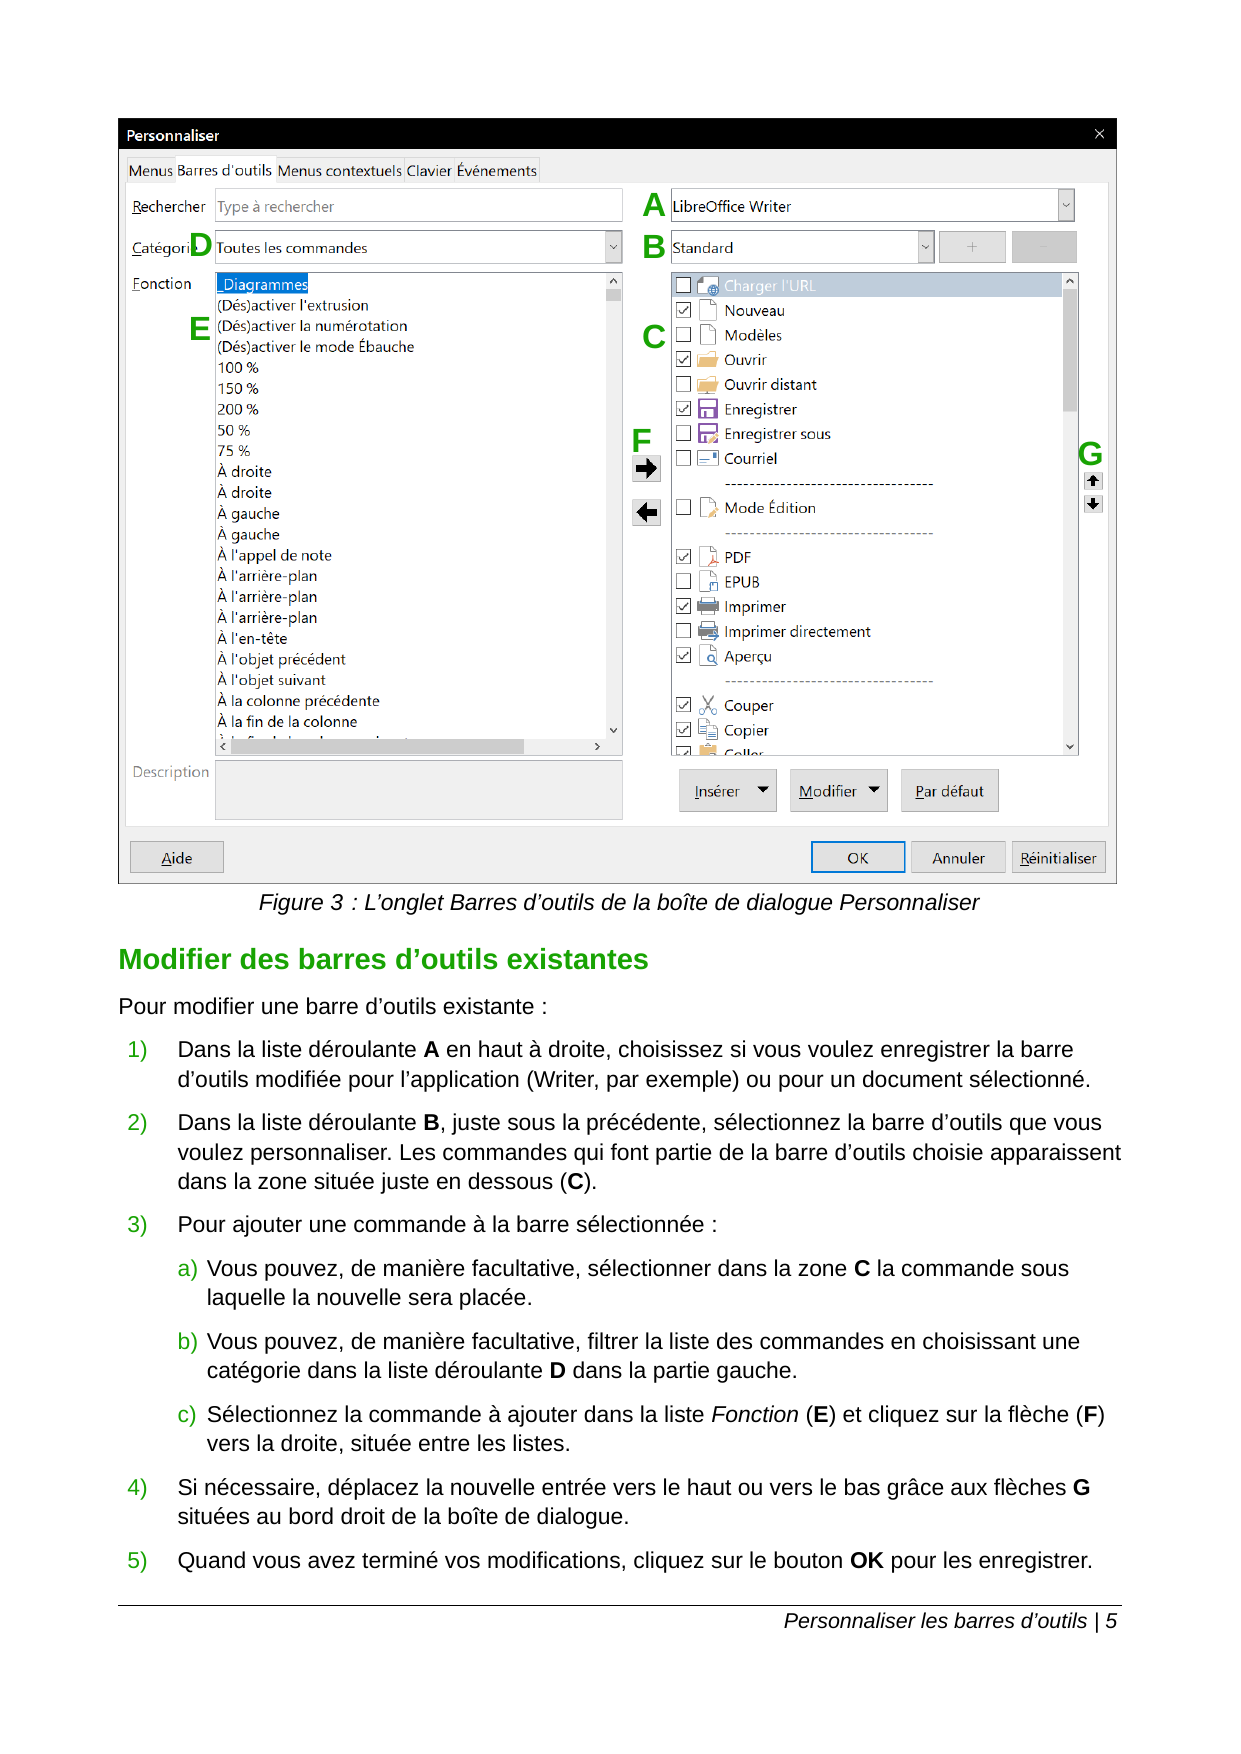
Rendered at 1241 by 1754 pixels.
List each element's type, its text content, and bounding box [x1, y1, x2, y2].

list Dans la liste déroulante B, juste sous la précédente, sélectionnez la barre d’outils que vous voulez personnaliser. Les commandes qui font partie de la barre d’outils choisie apparaissent dans la zone située juste en dessous (C). [148, 1107, 1122, 1194]
list Dans la liste déroulante A en haut à droite, choisissez si vous voulez enregistrer la barre d’outils modifiée pour l’application (Writer, par exemple) ou pour un document sélectionné. [148, 1034, 1122, 1092]
subtitle Modifier des barres d’outils existantes [118, 946, 1122, 975]
list Sélectionnez la commande à ajouter dans la liste Fonction (E) et cliquez sur la flèche (F) vers la droite, située entre les listes. [171, 1398, 1122, 1457]
text Pour modifier une barre d’outils existante : [118, 990, 1122, 1019]
list Pour ajouter une commande à la barre sélectionnée : [148, 1209, 1122, 1238]
list Si nécessaire, déplacez la nouvelle entrée vers le haut ou vers le bas grâce aux flèches G situées au bord droit de la boîte de dialogue. [148, 1471, 1122, 1529]
list Vous pouvez, de manière facultative, sélectionner dans la zone C la commande sous laquelle la nouvelle sera placée. [171, 1252, 1122, 1311]
list Quand vous avez terminé vos modifications, cliquez sur le bouton OK pour les enregistrer. [148, 1544, 1122, 1573]
list Vous pouvez, de manière facultative, filtrer la liste des commandes en choisissant une catégorie dans la liste déroulante D dans la partie gauche. [171, 1325, 1122, 1384]
text Figure 3 : L’onglet Barres d’outils de la boîte de dialogue Personnaliser [118, 887, 1122, 917]
